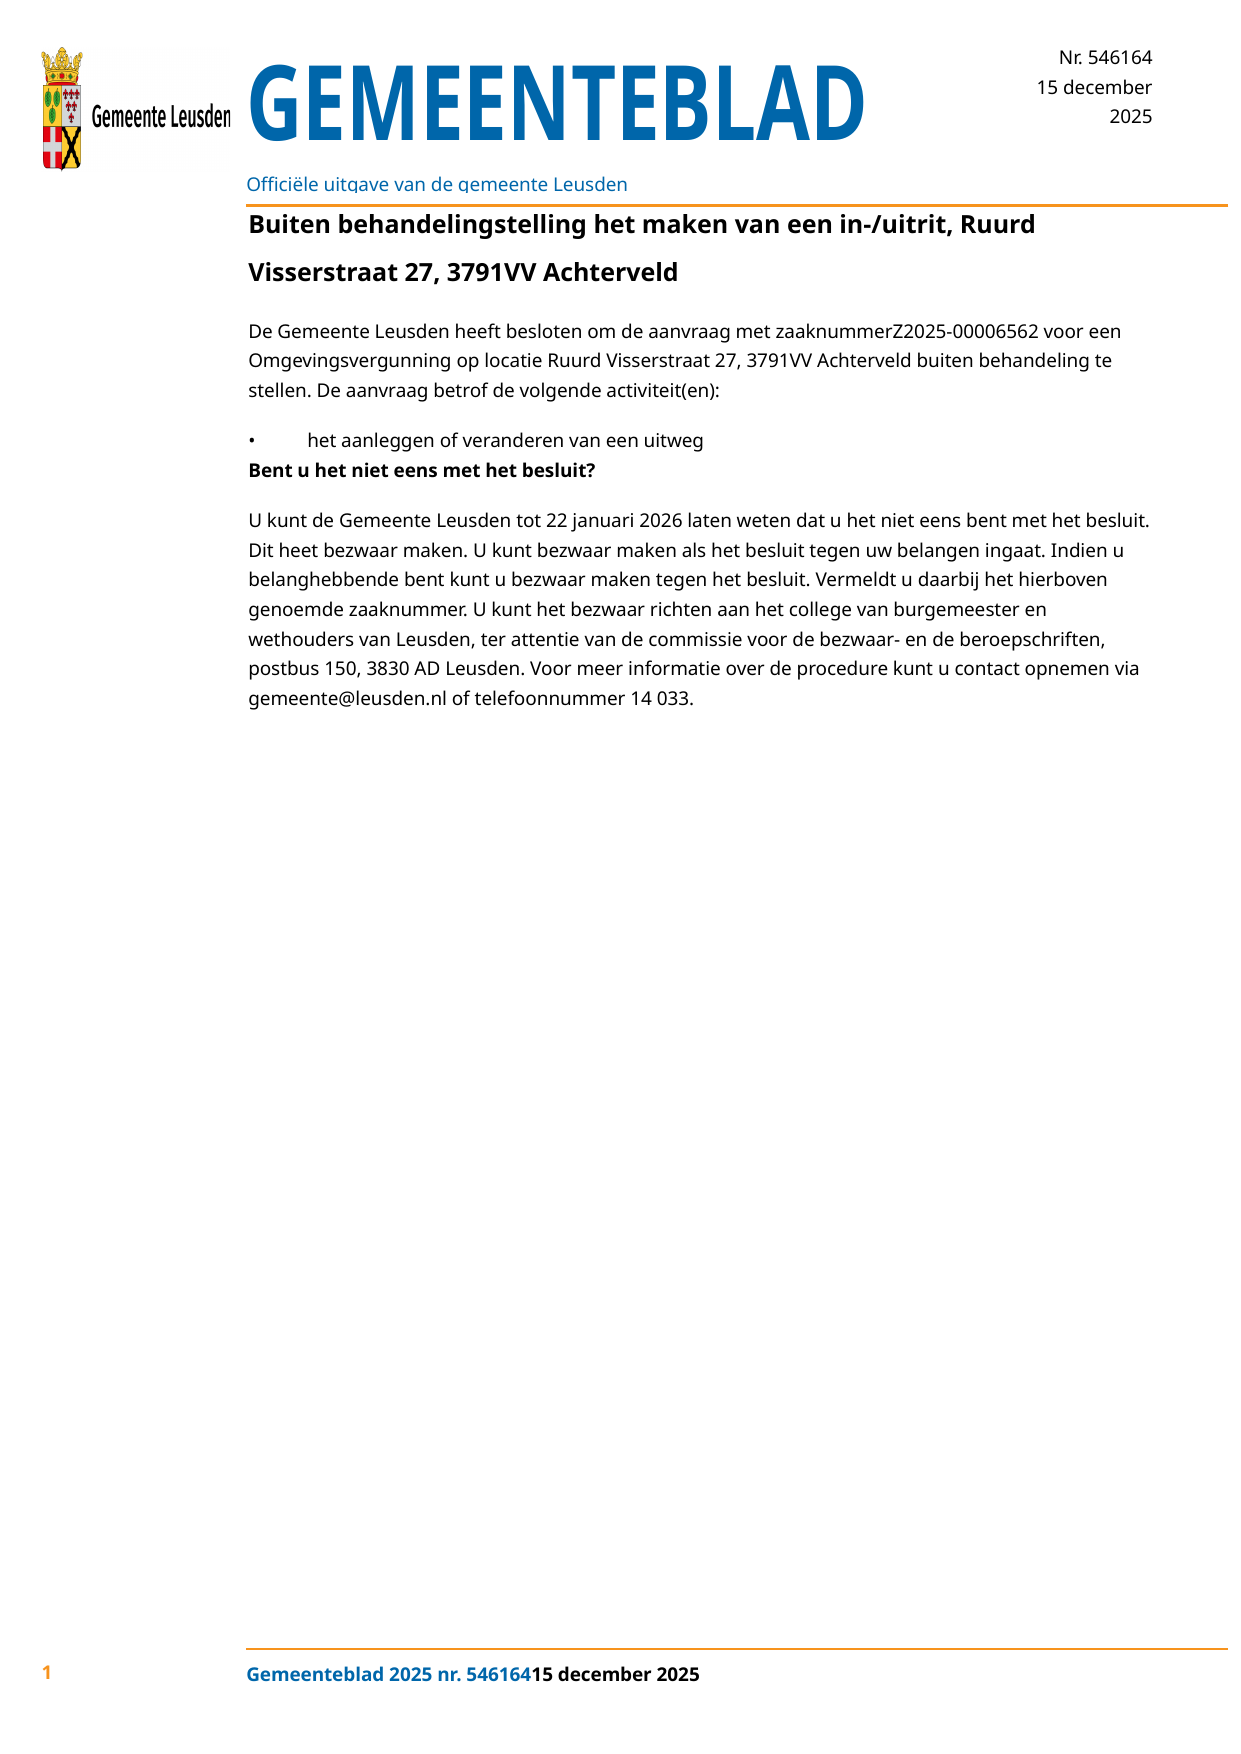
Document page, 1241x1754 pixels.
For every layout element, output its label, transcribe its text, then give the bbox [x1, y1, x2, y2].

text Buiten behandelingstelling het maken van een in-/uitrit, Ruurd Visserstraat 27, 3791VV Achterveld [248, 207, 1152, 288]
picture [41, 47, 231, 172]
text De Gemeente Leusden heeft besloten om de aanvraag met zaaknummerZ2025-00006562 voor een Omgevingsvergunning op locatie Ruurd Visserstraat 27, 3791VV Achterveld buiten behandeling te stellen. De aanvraag betrof de volgende activiteit(en): [248, 318, 1152, 403]
text Bent u het niet eens met het besluit? [248, 457, 1152, 483]
list het aanleggen of veranderen van een uitweg [248, 427, 1152, 453]
text U kunt de Gemeente Leusden tot 22 januari 2026 laten weten dat u het niet eens bent met het besluit. Dit heet bezwaar maken. U kunt bezwaar maken als het besluit tegen uw belangen ingaat. Indien u belanghebbende bent kunt u bezwaar maken tegen het besluit. Vermeldt u daarbij het hierboven genoemde zaaknummer. U kunt het bezwaar richten aan het college van burgemeester en wethouders van Leusden, ter attentie van de commissie voor de bezwaar- en de beroepschriften, postbus 150, 3830 AD Leusden. Voor meer informatie over de procedure kunt u contact opnemen via gemeente@leusden.nl of telefoonnummer 14 033. [248, 507, 1152, 711]
